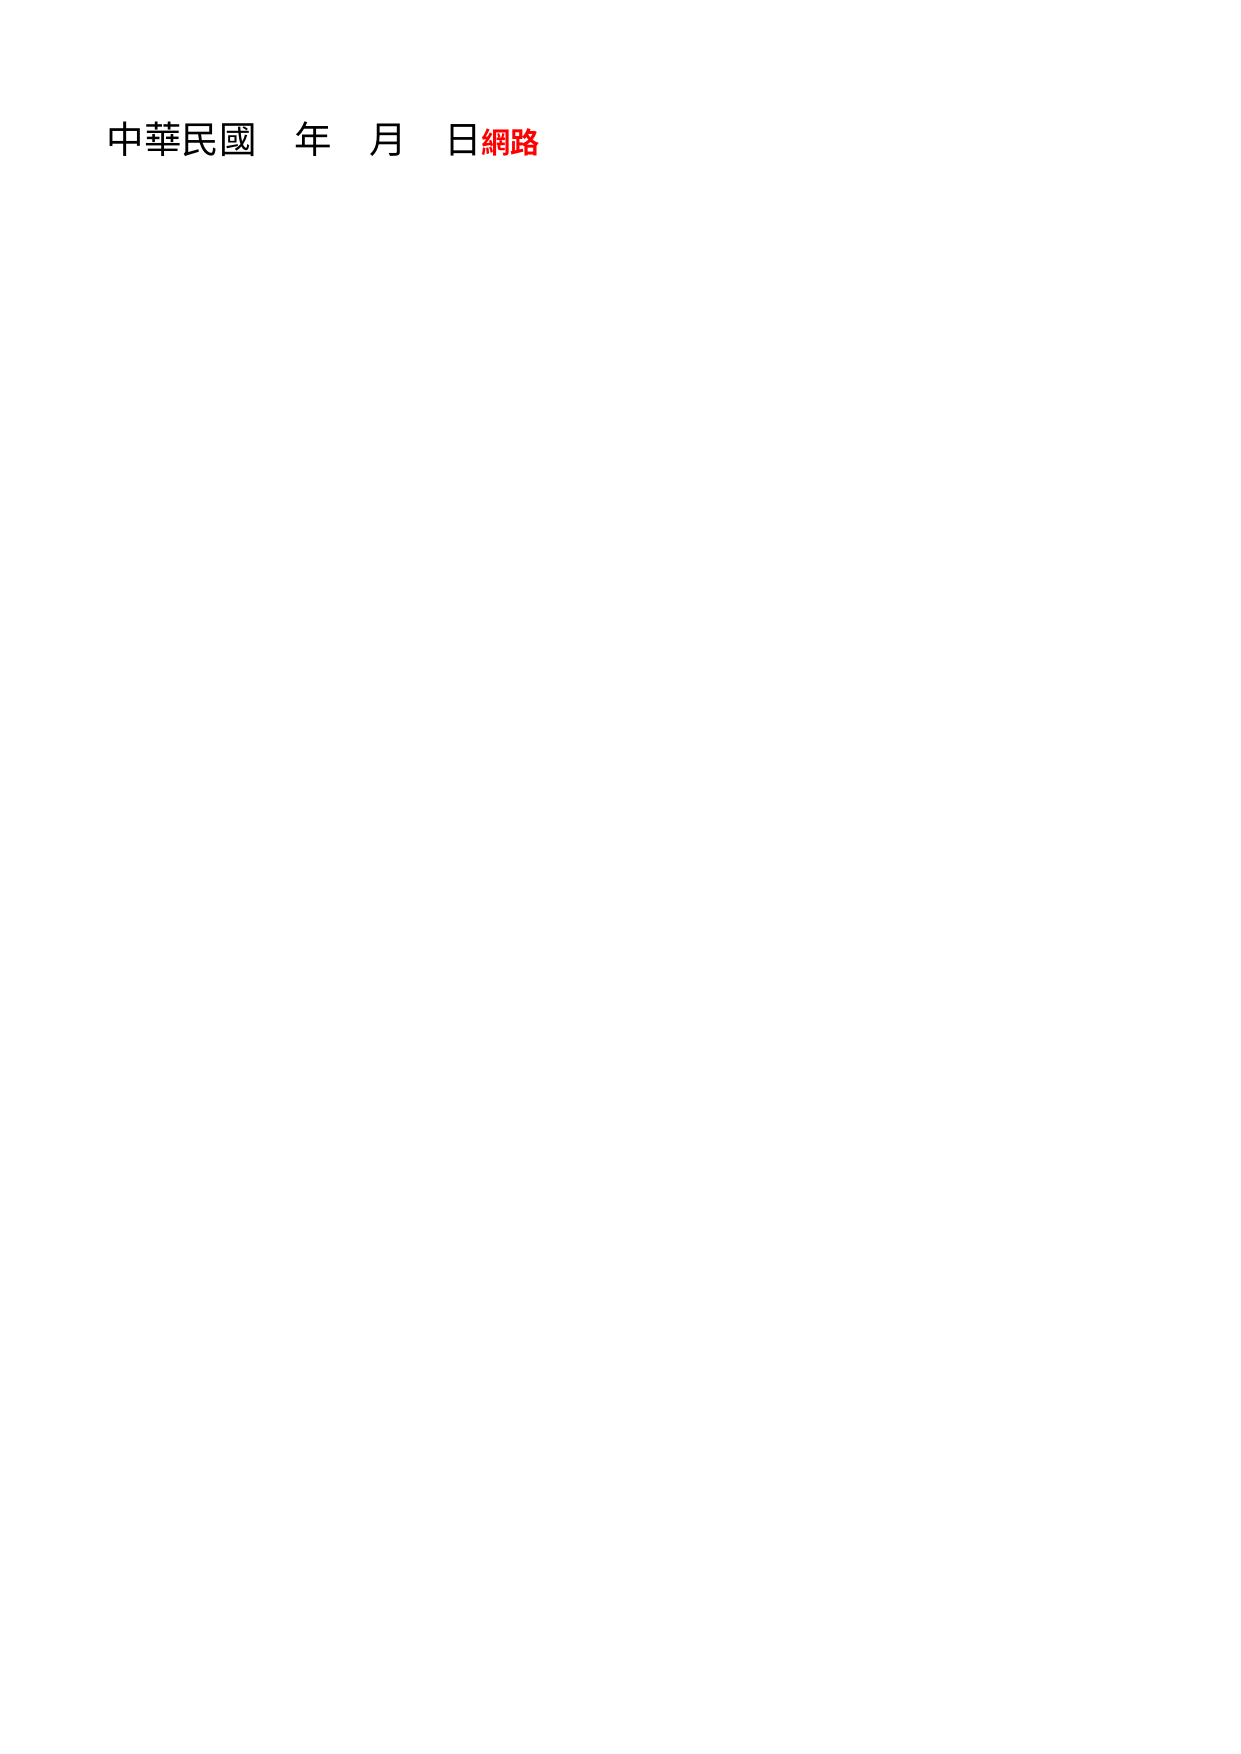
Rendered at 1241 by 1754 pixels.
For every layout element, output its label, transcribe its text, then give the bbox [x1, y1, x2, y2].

text 中華民國 年 月 日網路 [106, 96, 1134, 158]
